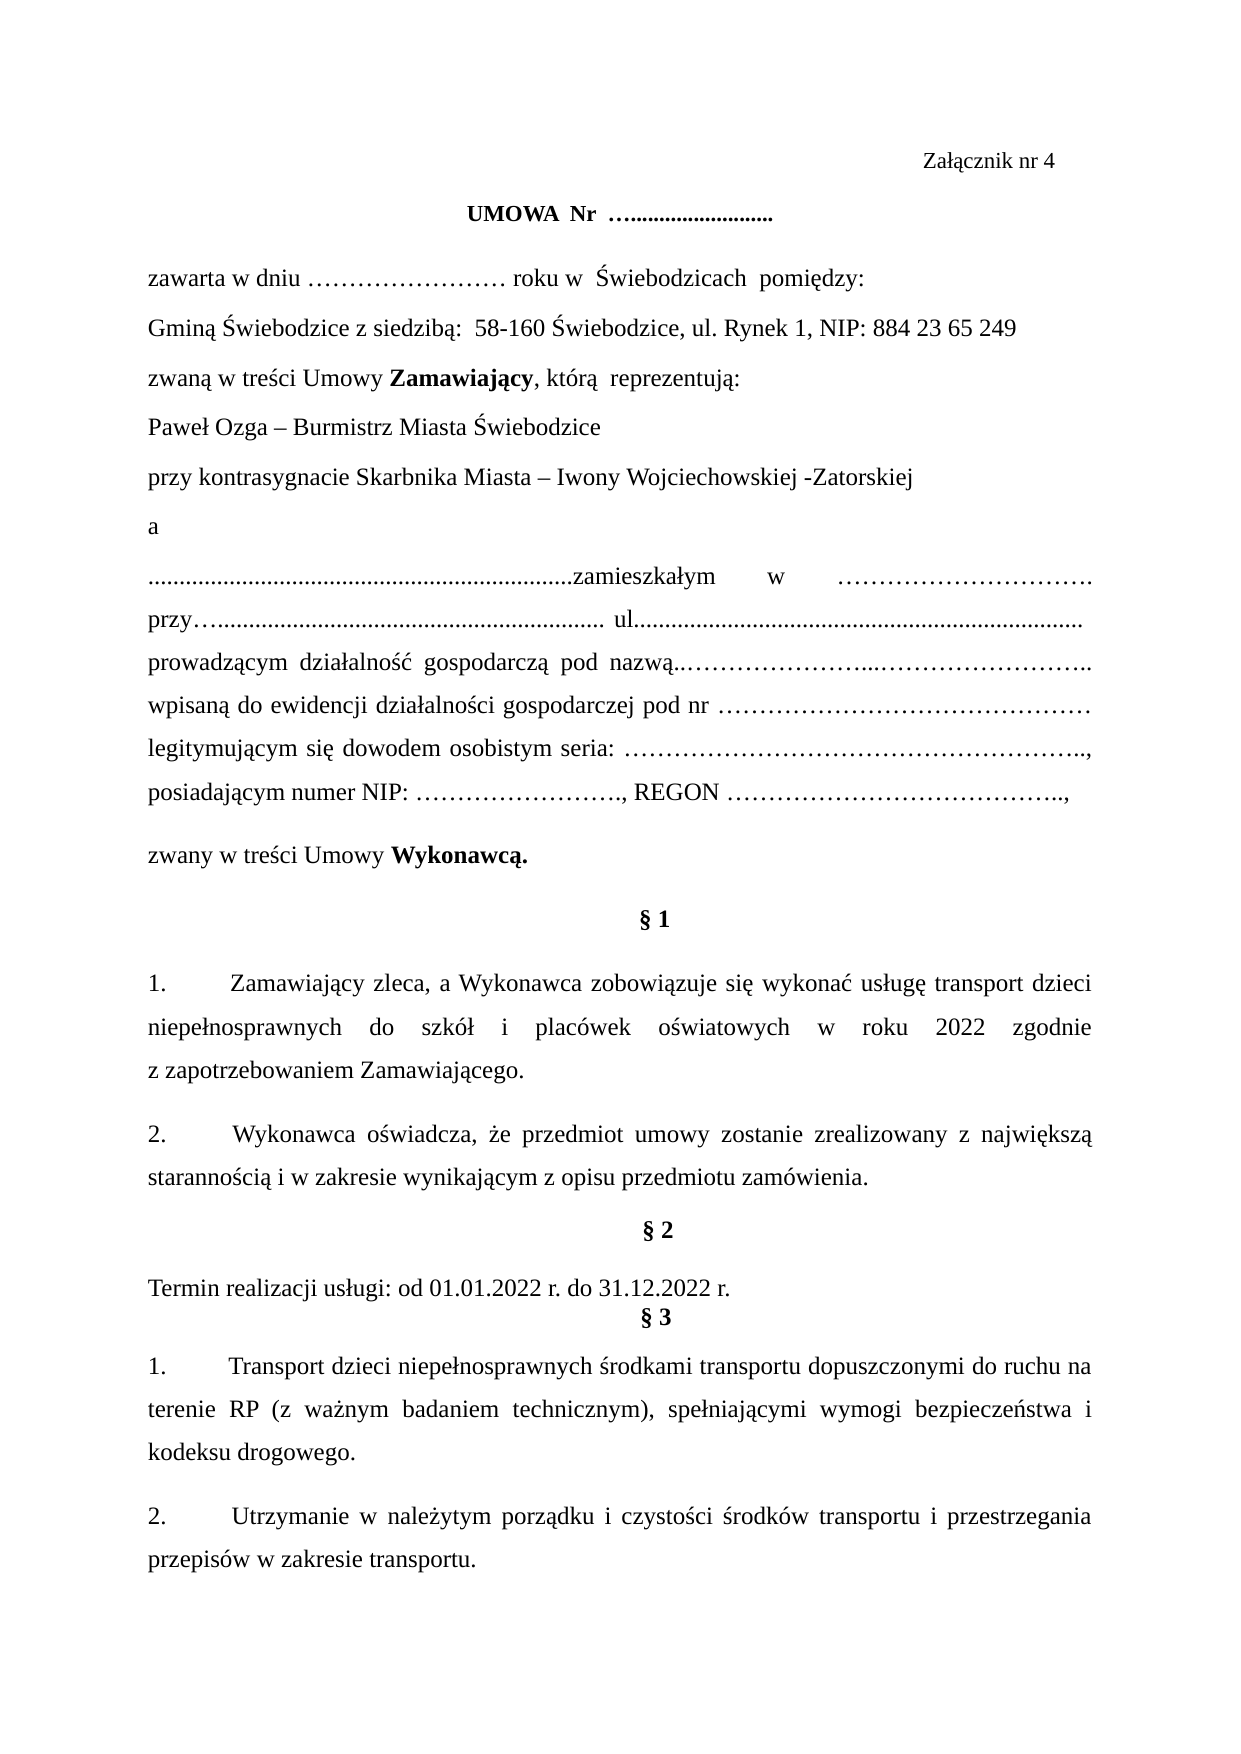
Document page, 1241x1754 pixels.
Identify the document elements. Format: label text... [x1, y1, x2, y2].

list Wykonawca oświadcza, że przedmiot umowy zostanie zrealizowany z największą starannością i w zakresie wynikającym z opisu przedmiotu zamówienia. [148, 1119, 1093, 1191]
text zawarta w dniu …………………… roku w Świebodzicach pomiędzy: [148, 263, 1093, 292]
list § 2 [223, 1215, 1093, 1244]
text zwaną w treści Umowy Zamawiający, którą reprezentują: [148, 363, 1093, 391]
text § 1 [148, 904, 1093, 933]
text UMOWA Nr …......................... [148, 200, 1093, 227]
text ....................................................................zamieszkałym w …………………………. przy….............................................................. ul........................................................................ prowadzącym działalność gospodarczą pod nazwą..…………………...…………………….. wpisaną do ewidencji działalności gospodarczej pod nr ……………………………………… legitymującym się dowodem osobistym seria: ……………………………………………….., posiadającym numer NIP: ……………………., REGON ………………………………….., [148, 561, 1093, 805]
text Paweł Ozga – Burmistrz Miasta Świebodzice [148, 412, 1093, 441]
text a [148, 511, 1093, 540]
text Gminą Świebodzice z siedzibą: 58-160 Świebodzice, ul. Rynek 1, NIP: 884 23 65 249 [148, 313, 1093, 342]
list Transport dzieci niepełnosprawnych środkami transportu dopuszczonymi do ruchu na terenie RP (z ważnym badaniem technicznym), spełniającymi wymogi bezpieczeństwa i kodeksu drogowego. [148, 1351, 1093, 1466]
text zwany w treści Umowy Wykonawcą. [148, 841, 1093, 869]
list Zamawiający zleca, a Wykonawca zobowiązuje się wykonać usługę transport dzieci niepełnosprawnych do szkół i placówek oświatowych w roku 2022 zgodnie z zapotrzebowaniem Zamawiającego. [148, 968, 1093, 1083]
text § 3 [148, 1302, 1093, 1330]
text przy kontrasygnacie Skarbnika Miasta – Iwony Wojciechowskiej -Zatorskiej [148, 462, 1093, 491]
list Termin realizacji usługi: od 01.01.2022 r. do 31.12.2022 r. [148, 1273, 1093, 1302]
list Utrzymanie w należytym porządku i czystości środków transportu i przestrzegania przepisów w zakresie transportu. [148, 1501, 1093, 1573]
text Załącznik nr 4 [148, 148, 1093, 174]
